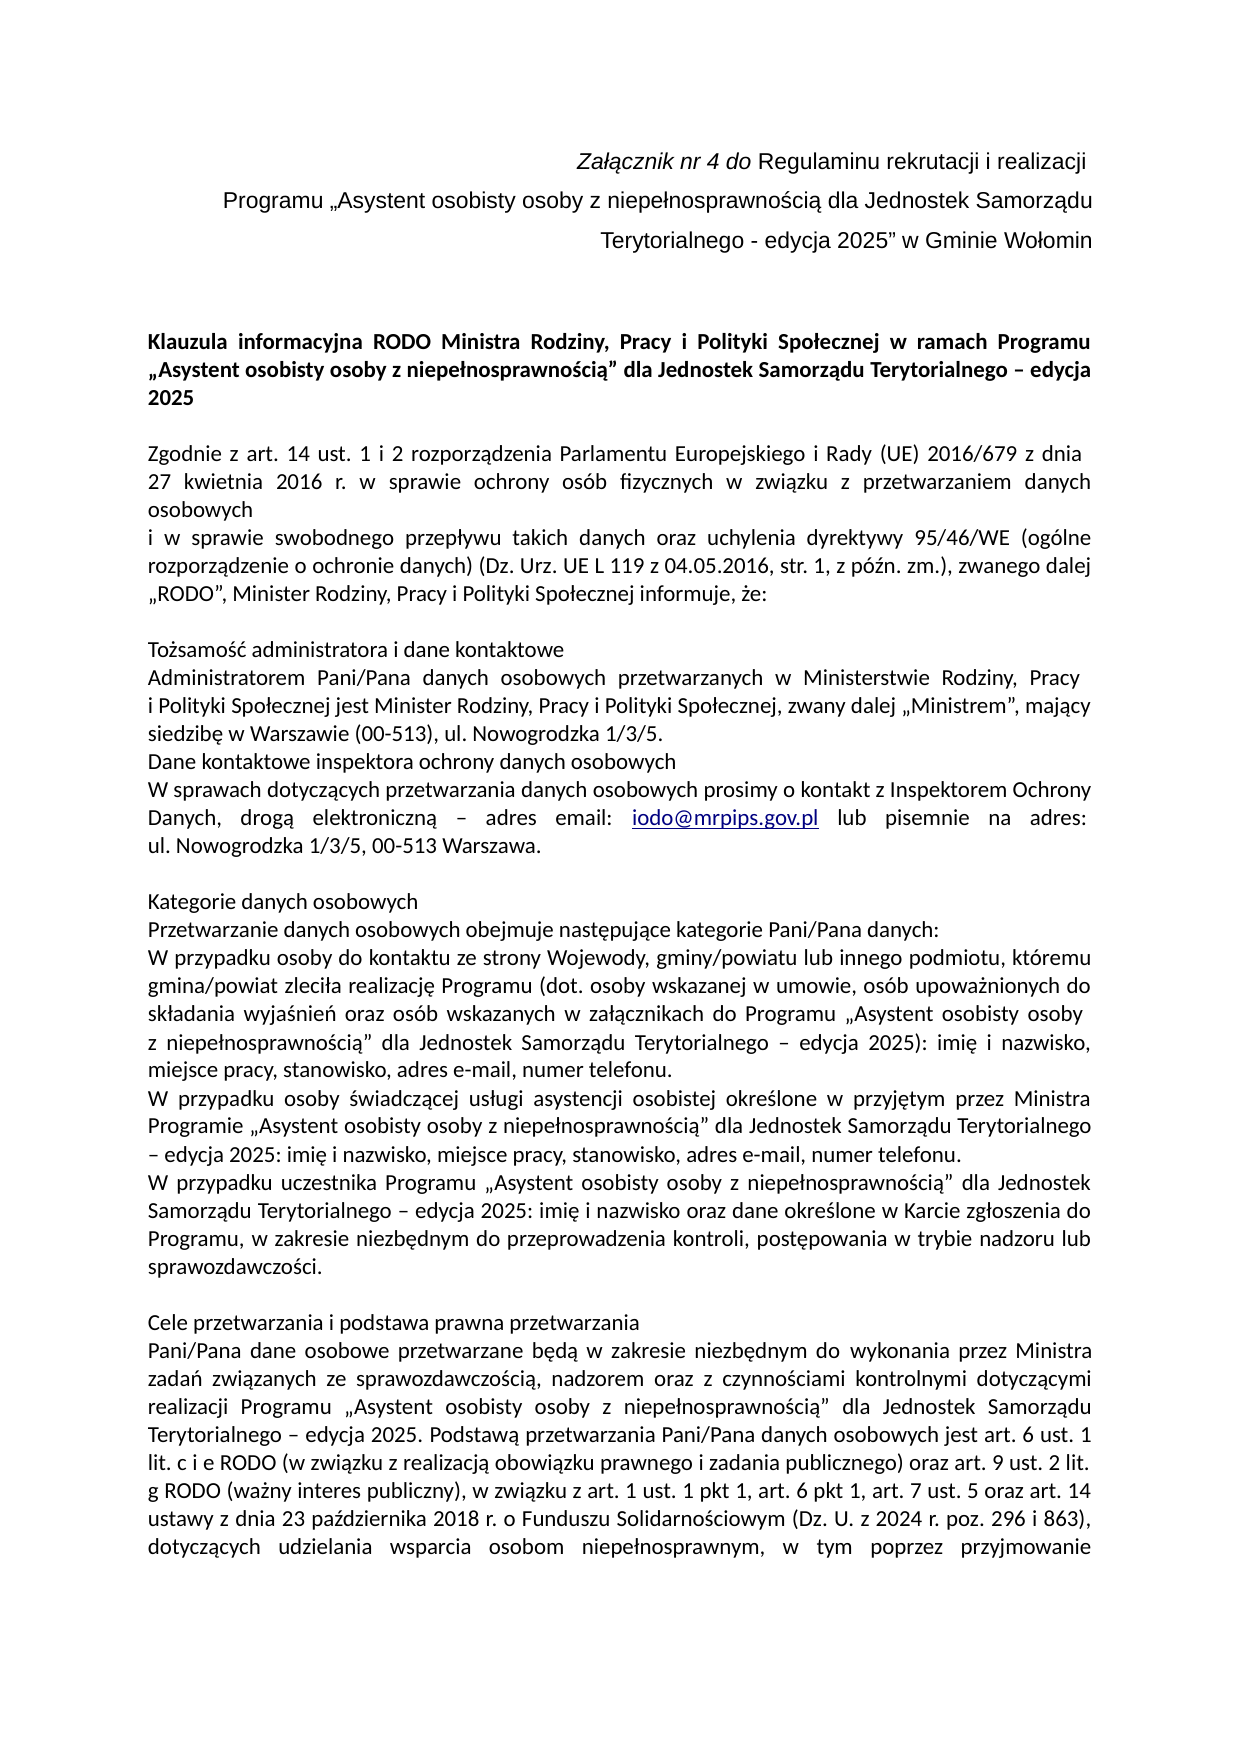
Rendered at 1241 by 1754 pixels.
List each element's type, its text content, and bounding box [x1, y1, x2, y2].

text Programu „Asystent osobisty osoby z niepełnosprawnością dla Jednostek Samorządu Terytorialnego - edycja 2025” w Gminie Wołomin [148, 187, 1093, 253]
text Kategorie danych osobowych [148, 887, 1093, 916]
text W przypadku uczestnika Programu „Asystent osobisty osoby z niepełnosprawnością” dla Jednostek Samorządu Terytorialnego – edycja 2025: imię i nazwisko oraz dane określone w Karcie zgłoszenia do Programu, w zakresie niezbędnym do przeprowadzenia kontroli, postępowania w trybie nadzoru lub sprawozdawczości. [148, 1168, 1093, 1280]
text W sprawach dotyczących przetwarzania danych osobowych prosimy o kontakt z Inspektorem Ochrony Danych, drogą elektroniczną – adres email: iodo@mrpips.gov.pl lub pisemnie na adres: ul. Nowogrodzka 1/3/5, 00-513 Warszawa. [148, 775, 1093, 859]
text Administratorem Pani/Pana danych osobowych przetwarzanych w Ministerstwie Rodziny, Pracy i Polityki Społecznej jest Minister Rodziny, Pracy i Polityki Społecznej, zwany dalej „Ministrem”, mający siedzibę w Warszawie (00-513), ul. Nowogrodzka 1/3/5. [148, 663, 1093, 747]
text Załącznik nr 4 do Regulaminu rekrutacji i realizacji [148, 148, 1093, 174]
text Dane kontaktowe inspektora ochrony danych osobowych [148, 747, 1093, 775]
text Pani/Pana dane osobowe przetwarzane będą w zakresie niezbędnym do wykonania przez Ministra zadań związanych ze sprawozdawczością, nadzorem oraz z czynnościami kontrolnymi dotyczącymi realizacji Programu „Asystent osobisty osoby z niepełnosprawnością” dla Jednostek Samorządu Terytorialnego – edycja 2025. Podstawą przetwarzania Pani/Pana danych osobowych jest art. 6 ust. 1 lit. c i e RODO (w związku z realizacją obowiązku prawnego i zadania publicznego) oraz art. 9 ust. 2 lit. g RODO (ważny interes publiczny), w związku z art. 1 ust. 1 pkt 1, art. 6 pkt 1, art. 7 ust. 5 oraz art. 14 ustawy z dnia 23 października 2018 r. o Funduszu Solidarnościowym (Dz. U. z 2024 r. poz. 296 i 863), dotyczących udzielania wsparcia osobom niepełnosprawnym, w tym poprzez przyjmowanie [148, 1336, 1093, 1560]
text Zgodnie z art. 14 ust. 1 i 2 rozporządzenia Parlamentu Europejskiego i Rady (UE) 2016/679 z dnia 27 kwietnia 2016 r. w sprawie ochrony osób fizycznych w związku z przetwarzaniem danych osobowych i w sprawie swobodnego przepływu takich danych oraz uchylenia dyrektywy 95/46/WE (ogólne rozporządzenie o ochronie danych) (Dz. Urz. UE L 119 z 04.05.2016, str. 1, z późn. zm.), zwanego dalej „RODO”, Minister Rodziny, Pracy i Polityki Społecznej informuje, że: [148, 439, 1093, 607]
text Klauzula informacyjna RODO Ministra Rodziny, Pracy i Polityki Społecznej w ramach Programu „Asystent osobisty osoby z niepełnosprawnością” dla Jednostek Samorządu Terytorialnego – edycja 2025 [148, 327, 1093, 411]
text Cele przetwarzania i podstawa prawna przetwarzania [148, 1308, 1093, 1336]
text Przetwarzanie danych osobowych obejmuje następujące kategorie Pani/Pana danych: [148, 916, 1093, 943]
text Tożsamość administratora i dane kontaktowe [148, 635, 1093, 663]
text W przypadku osoby do kontaktu ze strony Wojewody, gminy/powiatu lub innego podmiotu, któremu gmina/powiat zleciła realizację Programu (dot. osoby wskazanej w umowie, osób upoważnionych do składania wyjaśnień oraz osób wskazanych w załącznikach do Programu „Asystent osobisty osoby z niepełnosprawnością” dla Jednostek Samorządu Terytorialnego – edycja 2025): imię i nazwisko, miejsce pracy, stanowisko, adres e-mail, numer telefonu. [148, 943, 1093, 1084]
text W przypadku osoby świadczącej usługi asystencji osobistej określone w przyjętym przez Ministra Programie „Asystent osobisty osoby z niepełnosprawnością” dla Jednostek Samorządu Terytorialnego – edycja 2025: imię i nazwisko, miejsce pracy, stanowisko, adres e-mail, numer telefonu. [148, 1084, 1093, 1168]
